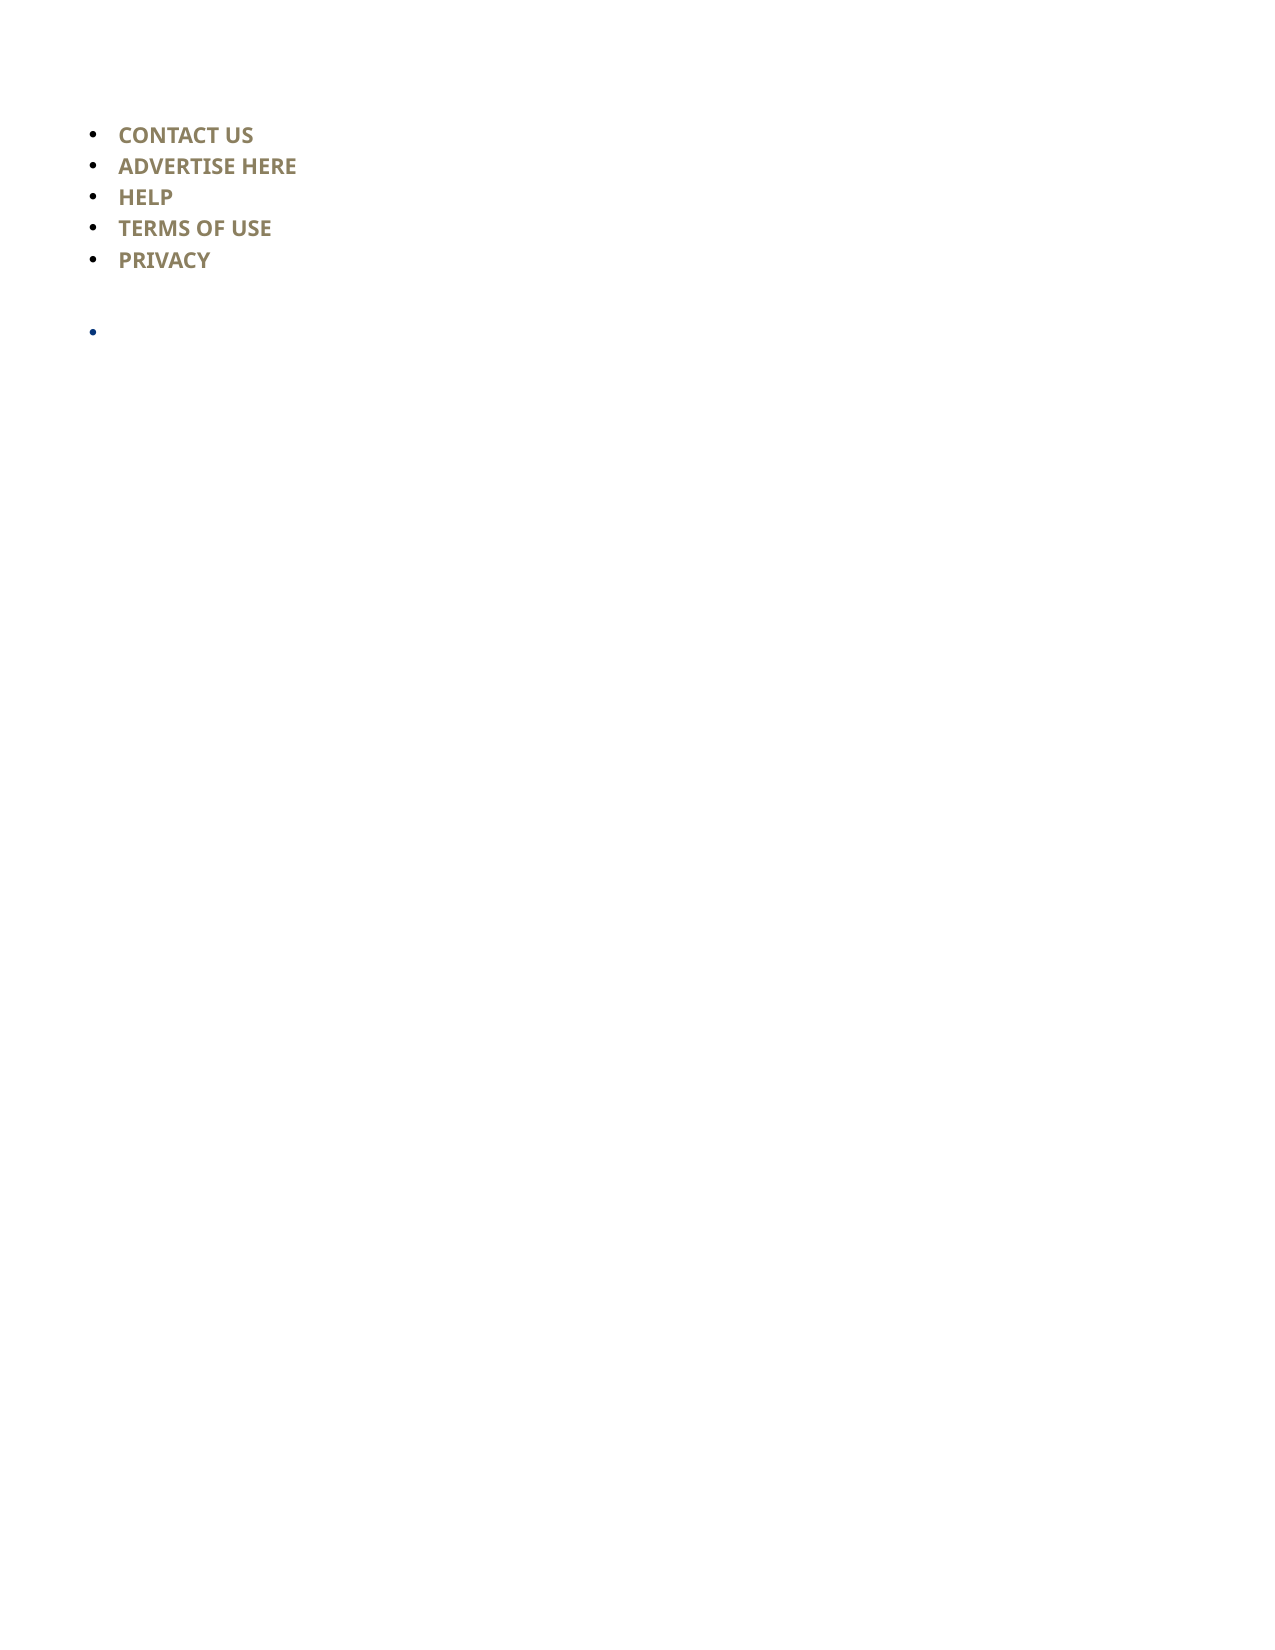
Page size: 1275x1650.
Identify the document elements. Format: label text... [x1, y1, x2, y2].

list HELP [118, 181, 1157, 212]
list PRIVACY [118, 243, 1157, 274]
list CONTACT US [118, 118, 1157, 149]
list TERMS OF USE [118, 212, 1157, 243]
list ADVERTISE HERE [118, 149, 1157, 181]
